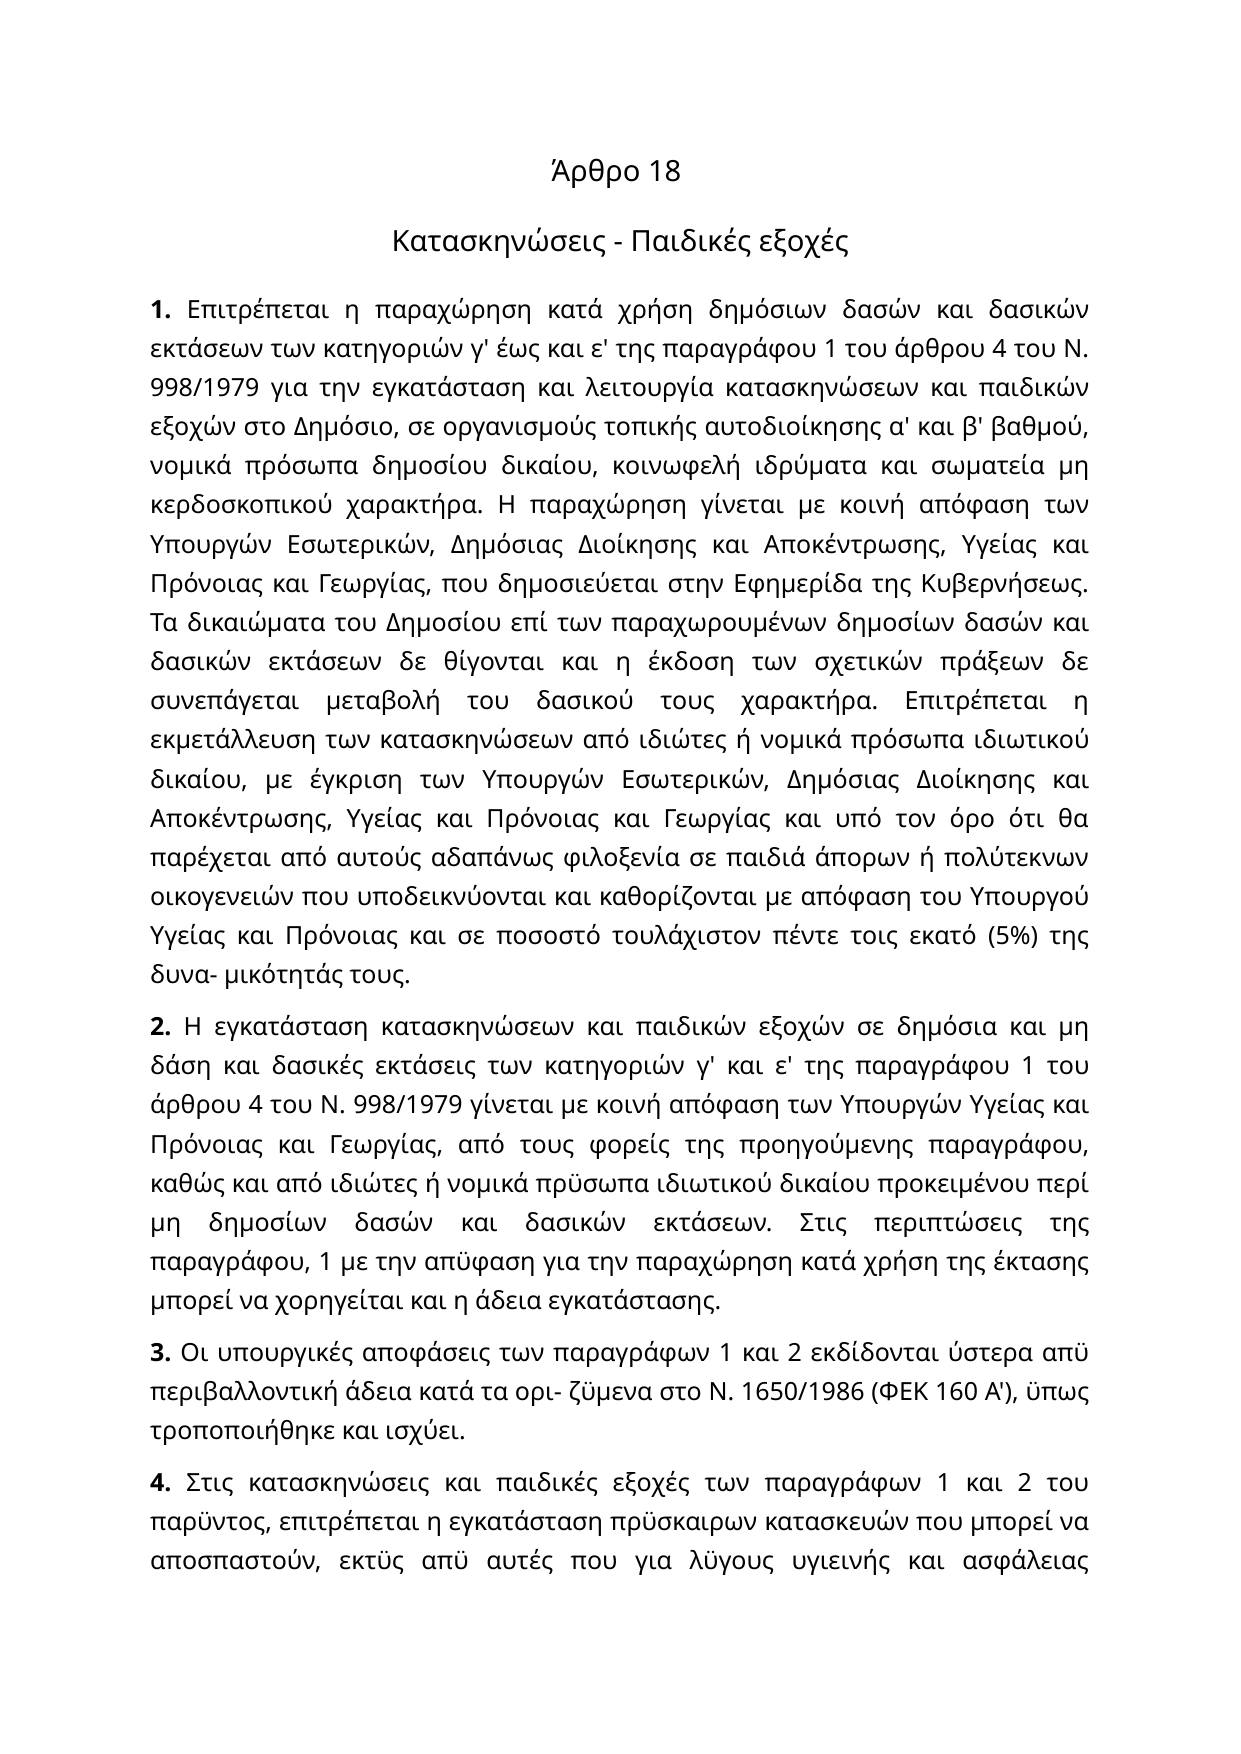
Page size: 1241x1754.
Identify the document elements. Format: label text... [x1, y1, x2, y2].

text 2. Η εγκατάσταση κατασκηνώσεων και παιδικών εξοχών σε δημόσια και μη δάση και δασικές εκτάσεις των κατηγοριών γ' και ε' της παραγράφου 1 του άρθρου 4 του N. 998/1979 γίνεται με κοινή απόφαση των Υπουργών Υγείας και Πρόνοιας και Γεωργίας, από τους φορείς της προηγούμενης παραγράφου, καθώς και από ιδιώτες ή νομικά πρϋσωπα ιδιωτικού δικαίου προκειμένου περί μη δημοσίων δασών και δασικών εκτάσεων. Στις περιπτώσεις της παραγράφου, 1 με την απϋφαση για την παραχώρηση κατά χρήση της έκτασης μπορεί να χορηγείται και η άδεια εγκατάστασης. [150, 1009, 1090, 1317]
text 4. Στις κατασκηνώσεις και παιδικές εξοχές των παραγράφων 1 και 2 του παρϋντος, επιτρέπεται η εγκατάσταση πρϋσκαιρων κατασκευών που μπορεί να αποσπαστούν, εκτϋς απϋ αυτές που για λϋγους υγιεινής και ασφάλειας [150, 1464, 1090, 1577]
subtitle Κατασκηνώσεις - Παιδικές εξοχές [150, 221, 1090, 260]
text 1. Επιτρέπεται η παραχώρηση κατά χρήση δημόσιων δασών και δασικών εκτάσεων των κατηγοριών γ' έως και ε' της παραγράφου 1 του άρθρου 4 του Ν. 998/1979 για την εγκατάσταση και λειτουργία κατασκηνώσεων και παιδικών εξοχών στο Δημόσιο, σε οργανισμούς τοπικής αυτοδιοίκησης α' και β' βαθμού, νομικά πρόσωπα δημοσίου δικαίου, κοινωφελή ιδρύματα και σωματεία μη κερδοσκοπικού χαρακτήρα. Η παραχώρηση γίνεται με κοινή απόφαση των Υπουργών Εσωτερικών, Δημόσιας Διοίκησης και Αποκέντρωσης, Υγείας και Πρόνοιας και Γεωργίας, που δημοσιεύεται στην Εφημερίδα της Κυβερνήσεως. Τα δικαιώματα του Δημοσίου επί των παραχωρουμένων δημοσίων δασών και δασικών εκτάσεων δε θίγονται και η έκδοση των σχετικών πράξεων δε συνεπάγεται μεταβολή του δασικού τους χαρακτήρα. Επιτρέπεται η εκμετάλλευση των κατασκηνώσεων από ιδιώτες ή νομικά πρόσωπα ιδιωτικού δικαίου, με έγκριση των Υπουργών Εσωτερικών, Δημόσιας Διοίκησης και Αποκέντρωσης, Υγείας και Πρόνοιας και Γεωργίας και υπό τον όρο ότι θα παρέχεται από αυτούς αδαπάνως φιλοξενία σε παιδιά άπορων ή πολύτεκνων οικογενειών που υποδεικνύονται και καθορίζονται με απόφαση του Υπουργού Υγείας και Πρόνοιας και σε ποσοστό τουλάχιστον πέντε τοις εκατό (5%) της δυνα- μικότητάς τους. [150, 291, 1090, 991]
text 3. Οι υπουργικές αποφάσεις των παραγράφων 1 και 2 εκδίδονται ύστερα απϋ περιβαλλοντική άδεια κατά τα ορι- ζϋμενα στο Ν. 1650/1986 (ΦΕΚ 160 Α'), ϋπως τροποποιήθηκε και ισχύει. [150, 1334, 1090, 1447]
subtitle Άρθρο 18 [150, 150, 1090, 190]
